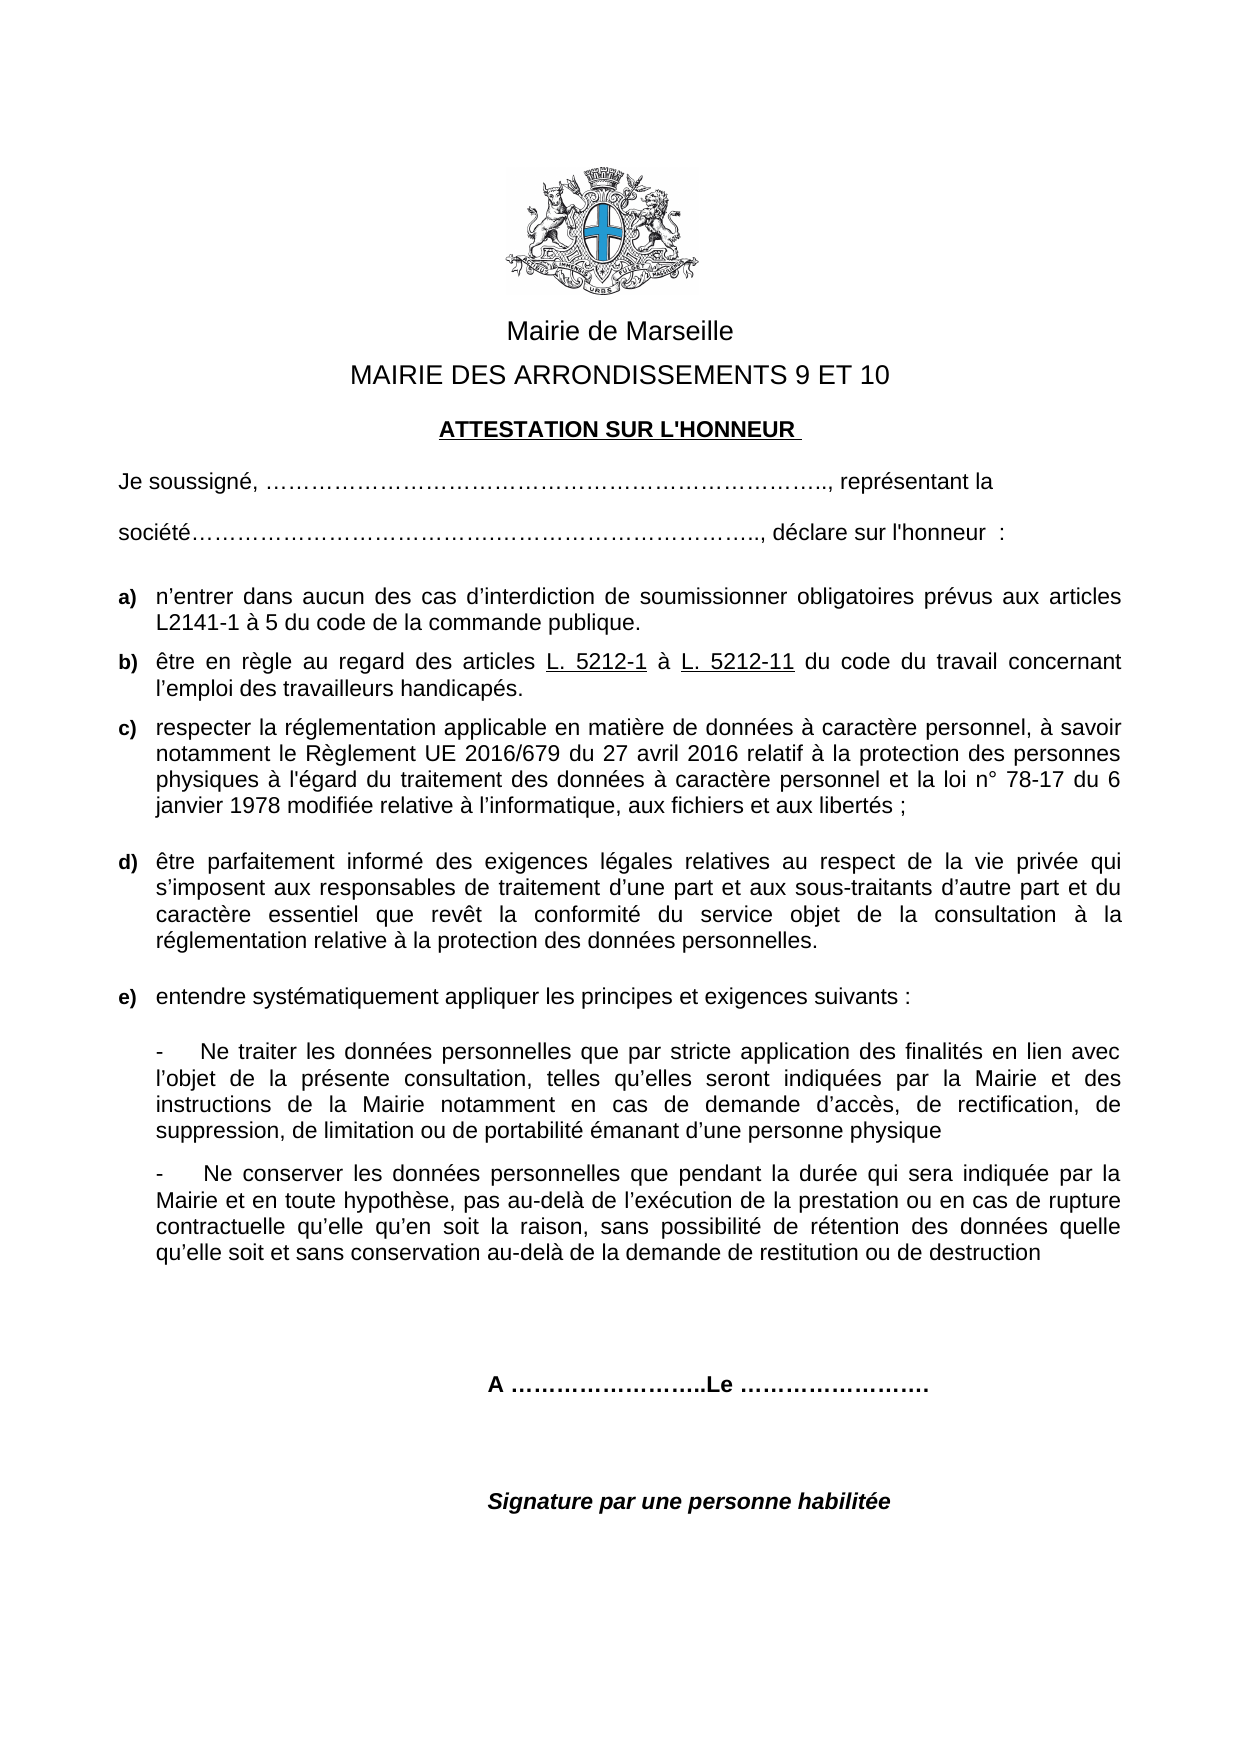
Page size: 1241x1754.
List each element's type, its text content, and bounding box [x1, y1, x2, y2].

text société………………………………….…………………………….., déclare sur l'honneur : [118, 519, 1122, 546]
text Je soussigné, ……………………………………………………………….., représentant la [118, 468, 1122, 494]
list être en règle au regard des articles L. 5212-1 à L. 5212-11 du code du travail concernant l’emploi des travailleurs handicapés. [118, 648, 1122, 701]
text Signature par une personne habilitée [487, 1488, 1122, 1514]
text - Ne traiter les données personnelles que par stricte application des finalités en lien avec l’objet de la présente consultation, telles qu’elles seront indiquées par la Mairie et des instructions de la Mairie notamment en cas de demande d’accès, de rectification, de suppression, de limitation ou de portabilité émanant d’une personne physique [156, 1038, 1122, 1143]
subtitle MAIRIE DES ARRONDISSEMENTS 9 ET 10 [118, 359, 1122, 390]
list respecter la réglementation applicable en matière de données à caractère personnel, à savoir notamment le Règlement UE 2016/679 du 27 avril 2016 relatif à la protection des personnes physiques à l'égard du traitement des données à caractère personnel et la loi n° 78-17 du 6 janvier 1978 modifiée relative à l’informatique, aux fichiers et aux libertés ; [118, 713, 1122, 819]
text ATTESTATION SUR L'HONNEUR [118, 416, 1122, 443]
text Mairie de Marseille [118, 315, 1122, 346]
text - Ne conserver les données personnelles que pendant la durée qui sera indiquée par la Mairie et en toute hypothèse, pas au-delà de l’exécution de la prestation ou en cas de rupture contractuelle qu’elle qu’en soit la raison, sans possibilité de rétention des données quelle qu’elle soit et sans conservation au-delà de la demande de restitution ou de destruction [156, 1160, 1122, 1266]
list être parfaitement informé des exigences légales relatives au respect de la vie privée qui s’imposent aux responsables de traitement d’une part et aux sous-traitants d’autre part et du caractère essentiel que revêt la conformité du service objet de la consultation à la réglementation relative à la protection des données personnelles. [118, 848, 1122, 953]
list entendre systématiquement appliquer les principes et exigences suivants : [118, 983, 1122, 1009]
picture [505, 167, 699, 295]
text A ……………………..Le ……………………. [487, 1371, 1122, 1397]
list n’entrer dans aucun des cas d’interdiction de soumissionner obligatoires prévus aux articles L2141-1 à 5 du code de la commande publique. [118, 583, 1122, 636]
